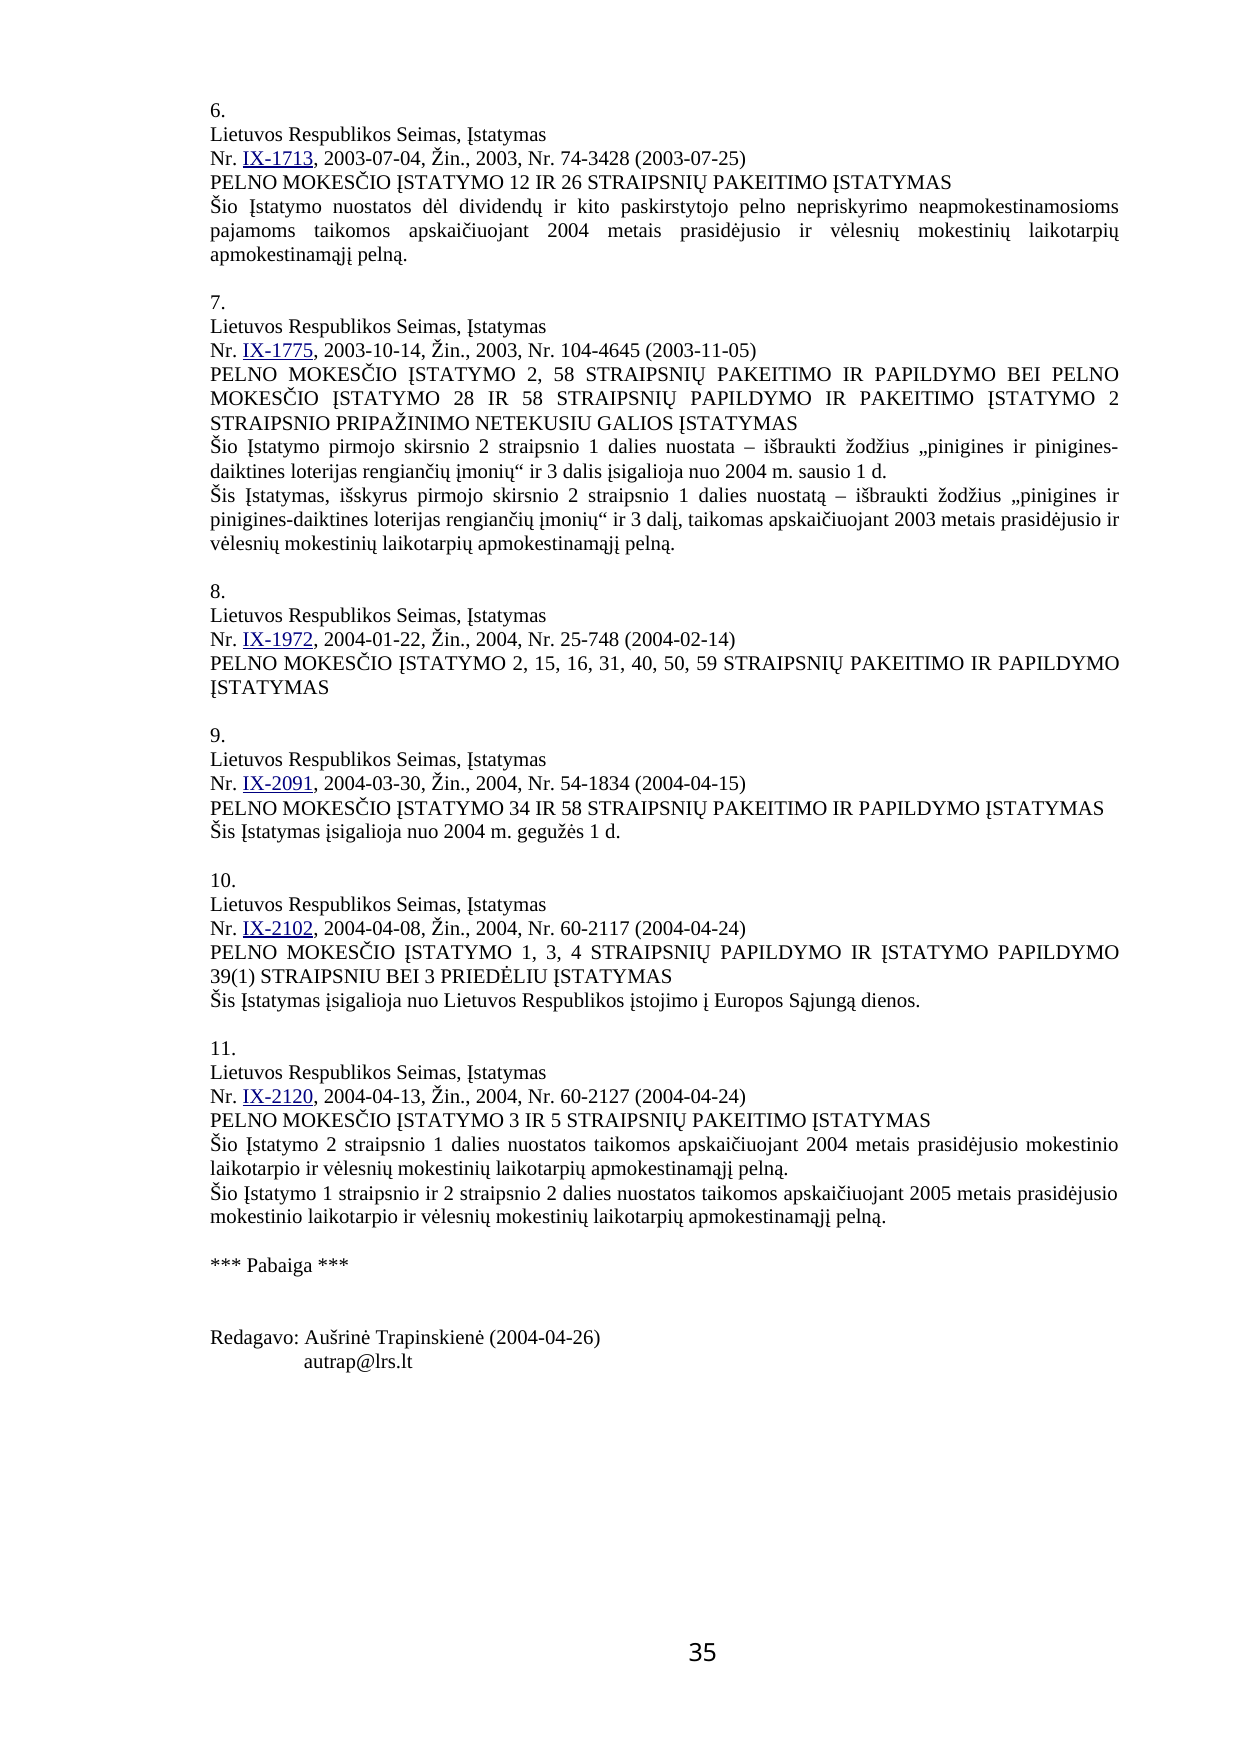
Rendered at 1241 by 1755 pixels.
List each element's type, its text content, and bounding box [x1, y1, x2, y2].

text Nr. IX-2120, 2004-04-13, Žin., 2004, Nr. 60-2127 (2004-04-24) [210, 1084, 1120, 1108]
text 6. [210, 98, 1120, 122]
text Šis Įstatymas įsigalioja nuo 2004 m. gegužės 1 d. [210, 819, 1120, 843]
text Lietuvos Respublikos Seimas, Įstatymas [210, 122, 1120, 146]
text Šis Įstatymas, išskyrus pirmojo skirsnio 2 straipsnio 1 dalies nuostatą – išbraukti žodžius „pinigines ir pinigines-daiktines loterijas rengiančių įmonių“ ir 3 dalį, taikomas apskaičiuojant 2003 metais prasidėjusio ir vėlesnių mokestinių laikotarpių apmokestinamąjį pelną. [210, 483, 1120, 555]
text Nr. IX-2102, 2004-04-08, Žin., 2004, Nr. 60-2117 (2004-04-24) [210, 916, 1120, 940]
text Šis Įstatymas įsigalioja nuo Lietuvos Respublikos įstojimo į Europos Sąjungą dienos. [210, 988, 1120, 1012]
text PELNO MOKESČIO ĮSTATYMO 12 IR 26 STRAIPSNIŲ PAKEITIMO ĮSTATYMAS [210, 170, 1120, 194]
text 7. [210, 290, 1120, 314]
text PELNO MOKESČIO ĮSTATYMO 2, 15, 16, 31, 40, 50, 59 STRAIPSNIŲ PAKEITIMO IR PAPILDYMO ĮSTATYMAS [210, 651, 1120, 699]
text Šio Įstatymo nuostatos dėl dividendų ir kito paskirstytojo pelno nepriskyrimo neapmokestinamosioms pajamoms taikomos apskaičiuojant 2004 metais prasidėjusio ir vėlesnių mokestinių laikotarpių apmokestinamąjį pelną. [210, 194, 1120, 266]
text Nr. IX-2091, 2004-03-30, Žin., 2004, Nr. 54-1834 (2004-04-15) [210, 771, 1120, 795]
text Nr. IX-1972, 2004-01-22, Žin., 2004, Nr. 25-748 (2004-02-14) [210, 627, 1120, 651]
text autrap@lrs.lt [210, 1349, 1120, 1373]
text Nr. IX-1713, 2003-07-04, Žin., 2003, Nr. 74-3428 (2003-07-25) [210, 146, 1120, 170]
text Šio Įstatymo 2 straipsnio 1 dalies nuostatos taikomos apskaičiuojant 2004 metais prasidėjusio mokestinio laikotarpio ir vėlesnių mokestinių laikotarpių apmokestinamąjį pelną. [210, 1132, 1120, 1180]
text PELNO MOKESČIO ĮSTATYMO 34 IR 58 STRAIPSNIŲ PAKEITIMO IR PAPILDYMO ĮSTATYMAS [210, 795, 1120, 819]
text Lietuvos Respublikos Seimas, Įstatymas [210, 1060, 1120, 1084]
text 8. [210, 579, 1120, 603]
text Šio Įstatymo pirmojo skirsnio 2 straipsnio 1 dalies nuostata – išbraukti žodžius „pinigines ir pinigines-daiktines loterijas rengiančių įmonių“ ir 3 dalis įsigalioja nuo 2004 m. sausio 1 d. [210, 434, 1120, 483]
text 9. [210, 723, 1120, 747]
text PELNO MOKESČIO ĮSTATYMO 1, 3, 4 STRAIPSNIŲ PAPILDYMO IR ĮSTATYMO PAPILDYMO 39(1) STRAIPSNIU BEI 3 PRIEDĖLIU ĮSTATYMAS [210, 940, 1120, 988]
text Redagavo: Aušrinė Trapinskienė (2004-04-26) [210, 1325, 1120, 1349]
text 10. [210, 868, 1120, 892]
text 11. [210, 1036, 1120, 1060]
text Lietuvos Respublikos Seimas, Įstatymas [210, 603, 1120, 627]
text PELNO MOKESČIO ĮSTATYMO 2, 58 STRAIPSNIŲ PAKEITIMO IR PAPILDYMO BEI PELNO MOKESČIO ĮSTATYMO 28 IR 58 STRAIPSNIŲ PAPILDYMO IR PAKEITIMO ĮSTATYMO 2 STRAIPSNIO PRIPAŽINIMO NETEKUSIU GALIOS ĮSTATYMAS [210, 362, 1120, 434]
text PELNO MOKESČIO ĮSTATYMO 3 IR 5 STRAIPSNIŲ PAKEITIMO ĮSTATYMAS [210, 1108, 1120, 1132]
text Lietuvos Respublikos Seimas, Įstatymas [210, 747, 1120, 771]
text Nr. IX-1775, 2003-10-14, Žin., 2003, Nr. 104-4645 (2003-11-05) [210, 338, 1120, 362]
text Šio Įstatymo 1 straipsnio ir 2 straipsnio 2 dalies nuostatos taikomos apskaičiuojant 2005 metais prasidėjusio mokestinio laikotarpio ir vėlesnių mokestinių laikotarpių apmokestinamąjį pelną. [210, 1180, 1120, 1228]
text *** Pabaiga *** [210, 1253, 1120, 1277]
text Lietuvos Respublikos Seimas, Įstatymas [210, 892, 1120, 916]
text Lietuvos Respublikos Seimas, Įstatymas [210, 314, 1120, 338]
